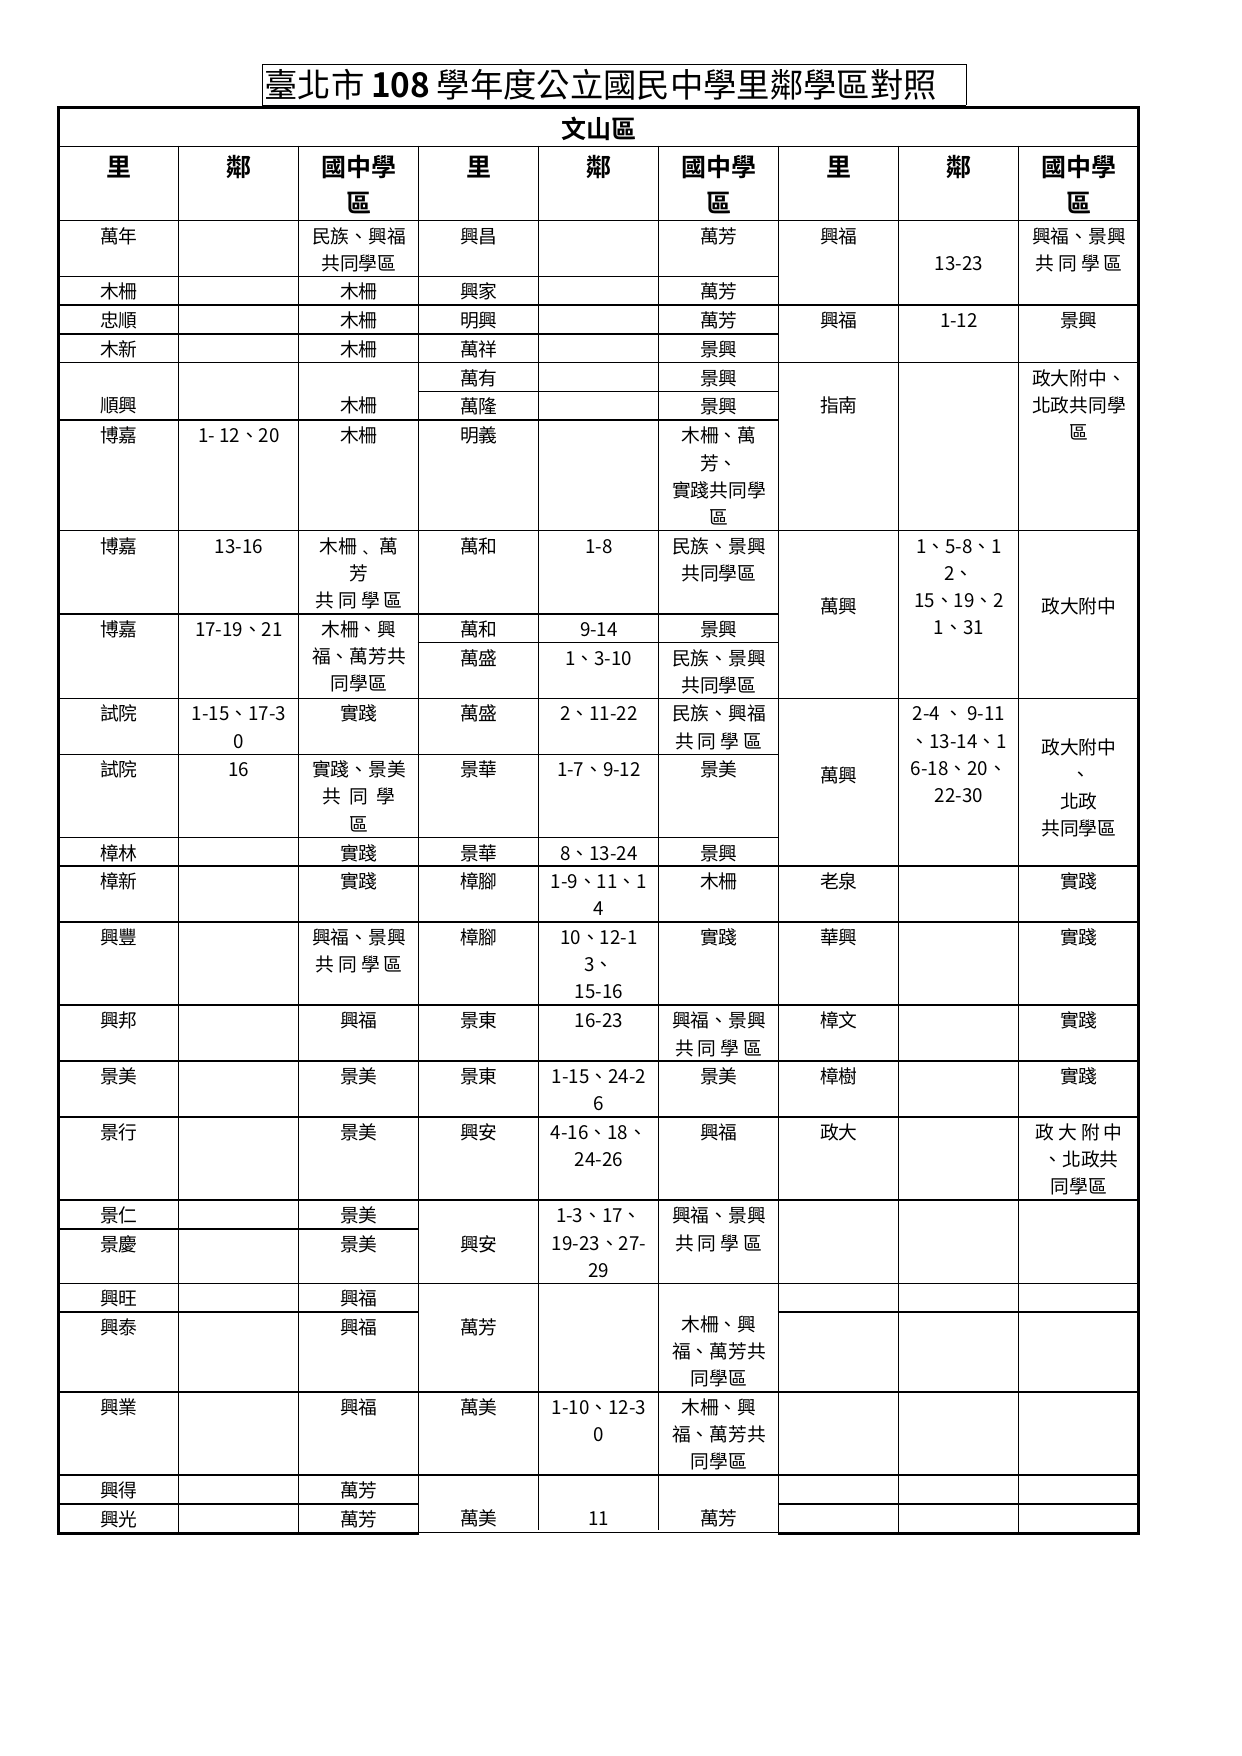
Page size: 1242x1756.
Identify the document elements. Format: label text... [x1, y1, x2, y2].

table_cell 明義 [419, 421, 538, 530]
table_cell 景興 [1019, 306, 1137, 362]
table_cell [539, 335, 658, 362]
table_cell 景興 [659, 363, 778, 391]
table_cell 木柵 [299, 363, 418, 419]
table_cell [179, 221, 298, 276]
table_cell 興福、景興 共 同 學 區 [659, 1201, 778, 1282]
table_cell [779, 1393, 898, 1474]
table_cell [899, 1062, 1018, 1116]
table_cell 忠順 [60, 306, 178, 333]
table_cell 1-15、17-30 [179, 699, 298, 753]
table_cell 1-12 [899, 306, 1018, 362]
table_cell 萬芳 [659, 277, 778, 304]
table_cell [179, 1201, 298, 1228]
table_cell 景美 [659, 1062, 778, 1116]
table_cell 17-19、21 [179, 615, 298, 697]
table_cell 13-16 [179, 531, 298, 613]
table_cell 1-9、11、14 [539, 867, 658, 921]
table_cell 景美 [299, 1062, 418, 1116]
table_cell 樟林 [60, 838, 178, 865]
table_cell [179, 277, 298, 304]
table_cell [899, 1476, 1018, 1503]
table_cell 1-15、24-26 [539, 1062, 658, 1116]
table_cell [899, 1505, 1018, 1532]
table_cell 興福、景興共 同 學 區 [1019, 221, 1137, 304]
table_cell 華興 [779, 923, 898, 1004]
table_cell 樟新 [60, 867, 178, 921]
table_cell 景仁 [60, 1201, 178, 1228]
table_cell 試院 [60, 755, 178, 837]
table_cell 民族、興福共同學區 [299, 221, 418, 276]
table_cell [899, 1201, 1018, 1282]
table_cell [179, 1118, 298, 1199]
table_cell 萬芳 [299, 1476, 418, 1503]
table_cell 興福 [299, 1006, 418, 1060]
table_cell [899, 867, 1018, 921]
table_cell 萬祥 [419, 335, 538, 362]
table_cell 博嘉 [60, 531, 178, 613]
table_cell [1019, 1284, 1137, 1311]
table_cell [539, 363, 658, 391]
table_cell [899, 1284, 1018, 1311]
table_cell 興豐 [60, 923, 178, 1004]
table_cell [899, 923, 1018, 1004]
table_cell 景美 [60, 1062, 178, 1116]
table_cell 萬隆 [419, 392, 538, 419]
table_cell [899, 1006, 1018, 1060]
table_cell 萬盛 [419, 643, 538, 697]
table_cell [539, 306, 658, 333]
table_cell 11 [538, 1476, 658, 1532]
table_cell 政 大 附 中 、北政共同學區 [1019, 1118, 1137, 1199]
table_cell [539, 277, 658, 304]
table_cell 樟文 [779, 1006, 898, 1060]
table_cell 鄰 [539, 147, 658, 220]
table_cell 1-8 [539, 531, 658, 613]
table_cell 萬年 [60, 221, 178, 276]
table_cell 興福、景興 共 同 學 區 [659, 1006, 778, 1060]
table_cell 1-10、12-30 [539, 1393, 658, 1474]
table_cell 萬和 [419, 615, 538, 642]
table_cell [779, 1201, 898, 1282]
table_cell 景興 [659, 615, 778, 642]
table_cell 10、12-13、 15-16 [539, 923, 658, 1004]
table_cell 實踐 [299, 699, 418, 753]
table_cell 木柵 [299, 306, 418, 333]
table_cell 興得 [60, 1476, 178, 1503]
table_cell [779, 1313, 898, 1391]
table_cell 實踐 [299, 867, 418, 921]
table_cell 實踐、景美 共 同 學 區 [299, 755, 418, 837]
table_cell 木柵 [659, 867, 778, 921]
table_cell 景興 [659, 335, 778, 362]
table_cell 木柵、興福、萬芳共同學區 [299, 615, 418, 697]
table_cell 萬芳 [658, 1476, 778, 1532]
table_cell 1- 12、20 [179, 421, 298, 530]
table_cell 景美 [299, 1118, 418, 1199]
table_cell 試院 [60, 699, 178, 753]
table_cell 1-3、17、 19-23、27-29 [539, 1201, 658, 1282]
table_cell 實踐 [1019, 1062, 1137, 1116]
table_cell 萬芳 [419, 1284, 538, 1391]
table_header 文山區 [60, 109, 1137, 146]
table_cell 順興 [60, 363, 178, 419]
table_cell 樟腳 [419, 867, 538, 921]
table_cell 興福 [299, 1313, 418, 1391]
table_cell [179, 1006, 298, 1060]
table_cell 景行 [60, 1118, 178, 1199]
table_cell 萬美 [419, 1393, 538, 1474]
table_cell 指南 [779, 363, 898, 530]
table_cell 國中學區 [659, 147, 778, 220]
table_cell [539, 221, 658, 276]
table_cell [179, 1476, 298, 1503]
table_cell 實踐 [1019, 923, 1137, 1004]
table_cell 里 [60, 147, 178, 220]
table_cell 9-14 [539, 615, 658, 642]
table_cell [179, 306, 298, 333]
table_cell [539, 392, 658, 419]
table_cell 民族、興福 共 同 學 區 [659, 699, 778, 753]
table_cell 景美 [299, 1230, 418, 1282]
table_cell 政大 [779, 1118, 898, 1199]
table_cell 興安 [419, 1201, 538, 1282]
table_cell [1019, 1393, 1137, 1474]
table_cell 興福 [659, 1118, 778, 1199]
table_cell 景興 [659, 392, 778, 419]
table_cell [899, 1313, 1018, 1391]
table_cell 16 [179, 755, 298, 837]
table_cell 2-4 、 9-11 、13-14、16-18、20、22-30 [899, 699, 1018, 865]
table_cell 萬美 [419, 1476, 538, 1532]
table_cell [179, 335, 298, 362]
table_cell 景華 [419, 755, 538, 837]
table_cell [179, 1284, 298, 1311]
table_cell 國中學區 [299, 147, 418, 220]
table_cell 萬和 [419, 531, 538, 613]
table_cell 興家 [419, 277, 538, 304]
table_cell 樟樹 [779, 1062, 898, 1116]
table_cell 政大附中、 北政共同學區 [1019, 363, 1137, 530]
table_cell 景東 [419, 1006, 538, 1060]
table_cell 1、3-10 [539, 643, 658, 697]
table_cell 興業 [60, 1393, 178, 1474]
table_cell [539, 421, 658, 530]
table_cell 16-23 [539, 1006, 658, 1060]
table_cell 實踐 [1019, 867, 1137, 921]
table_cell 萬芳 [299, 1505, 418, 1532]
table_cell 景興 [659, 838, 778, 865]
table_cell 明興 [419, 306, 538, 333]
table_cell 8、13-24 [539, 838, 658, 865]
table_cell 景美 [659, 755, 778, 837]
table_cell 興泰 [60, 1313, 178, 1391]
table_cell 木柵、興福、萬芳共同學區 [659, 1393, 778, 1474]
table_cell 木柵 [299, 335, 418, 362]
table_cell [1019, 1201, 1137, 1282]
table_cell 興旺 [60, 1284, 178, 1311]
table_cell 里 [779, 147, 898, 220]
table_cell 木柵 [299, 421, 418, 530]
table_cell 政大附中 、 北政 共同學區 [1019, 699, 1137, 865]
table_cell 實踐 [659, 923, 778, 1004]
table_cell 木柵、興福、萬芳共同學區 [659, 1284, 778, 1391]
table_cell [899, 1118, 1018, 1199]
table_cell 博嘉 [60, 421, 178, 530]
table_cell [179, 923, 298, 1004]
table_cell [1019, 1313, 1137, 1391]
table_cell [1019, 1476, 1137, 1503]
table_cell [779, 1476, 898, 1503]
table_cell [179, 1393, 298, 1474]
table_cell 老泉 [779, 867, 898, 921]
table_cell 政大附中 [1019, 531, 1137, 697]
table_cell 興光 [60, 1505, 178, 1532]
table_cell 萬興 [779, 699, 898, 865]
table_cell 博嘉 [60, 615, 178, 697]
table_cell 鄰 [179, 147, 298, 220]
table_cell 景華 [419, 838, 538, 865]
table_cell 1、5-8、12、 15、19、21、31 [899, 531, 1018, 697]
table_cell 4-16、18、 24-26 [539, 1118, 658, 1199]
table_cell [179, 363, 298, 419]
table_cell [179, 867, 298, 921]
table_cell 實踐 [299, 838, 418, 865]
table_cell 景東 [419, 1062, 538, 1116]
table_cell 2、11-22 [539, 699, 658, 753]
table_cell 萬有 [419, 363, 538, 391]
table_cell 興安 [419, 1118, 538, 1199]
table_cell [899, 363, 1018, 530]
table_cell [179, 1505, 298, 1532]
table_cell 木柵 [60, 277, 178, 304]
table_cell 景美 [299, 1201, 418, 1228]
table_cell [1019, 1505, 1137, 1532]
table_cell 萬芳 [659, 221, 778, 276]
table_cell [539, 1284, 658, 1391]
table_cell 民族、景興共同學區 [659, 643, 778, 697]
table_cell 興昌 [419, 221, 538, 276]
table_cell 木柵 [299, 277, 418, 304]
table_cell 1-7、9-12 [539, 755, 658, 837]
table_cell 木柵﹑ 萬芳 共 同 學 區 [299, 531, 418, 613]
table_cell 木柵、萬芳、 實踐共同學區 [659, 421, 778, 530]
table_cell 萬芳 [659, 306, 778, 333]
table_cell 樟腳 [419, 923, 538, 1004]
table_cell [179, 1062, 298, 1116]
table_cell 興福 [299, 1393, 418, 1474]
table_cell 興福、景興共 同 學 區 [299, 923, 418, 1004]
table_cell 興福 [299, 1284, 418, 1311]
table_cell 興福 [779, 221, 898, 304]
table_cell 萬盛 [419, 699, 538, 753]
table_cell 鄰 [899, 147, 1018, 220]
table_cell 國中學區 [1019, 147, 1137, 220]
table_cell 13-23 [899, 221, 1018, 304]
table_cell 興福 [779, 306, 898, 362]
table_cell 木新 [60, 335, 178, 362]
table_cell 實踐 [1019, 1006, 1137, 1060]
table_cell [779, 1284, 898, 1311]
table_cell 興邦 [60, 1006, 178, 1060]
table_cell [179, 1313, 298, 1391]
table_cell [899, 1393, 1018, 1474]
table_cell [179, 1230, 298, 1282]
table_cell [779, 1505, 898, 1532]
table_cell 民族、景興共同學區 [659, 531, 778, 613]
table_cell 景慶 [60, 1230, 178, 1282]
table_cell [179, 838, 298, 865]
table_cell 里 [419, 147, 538, 220]
table_cell 萬興 [779, 531, 898, 697]
